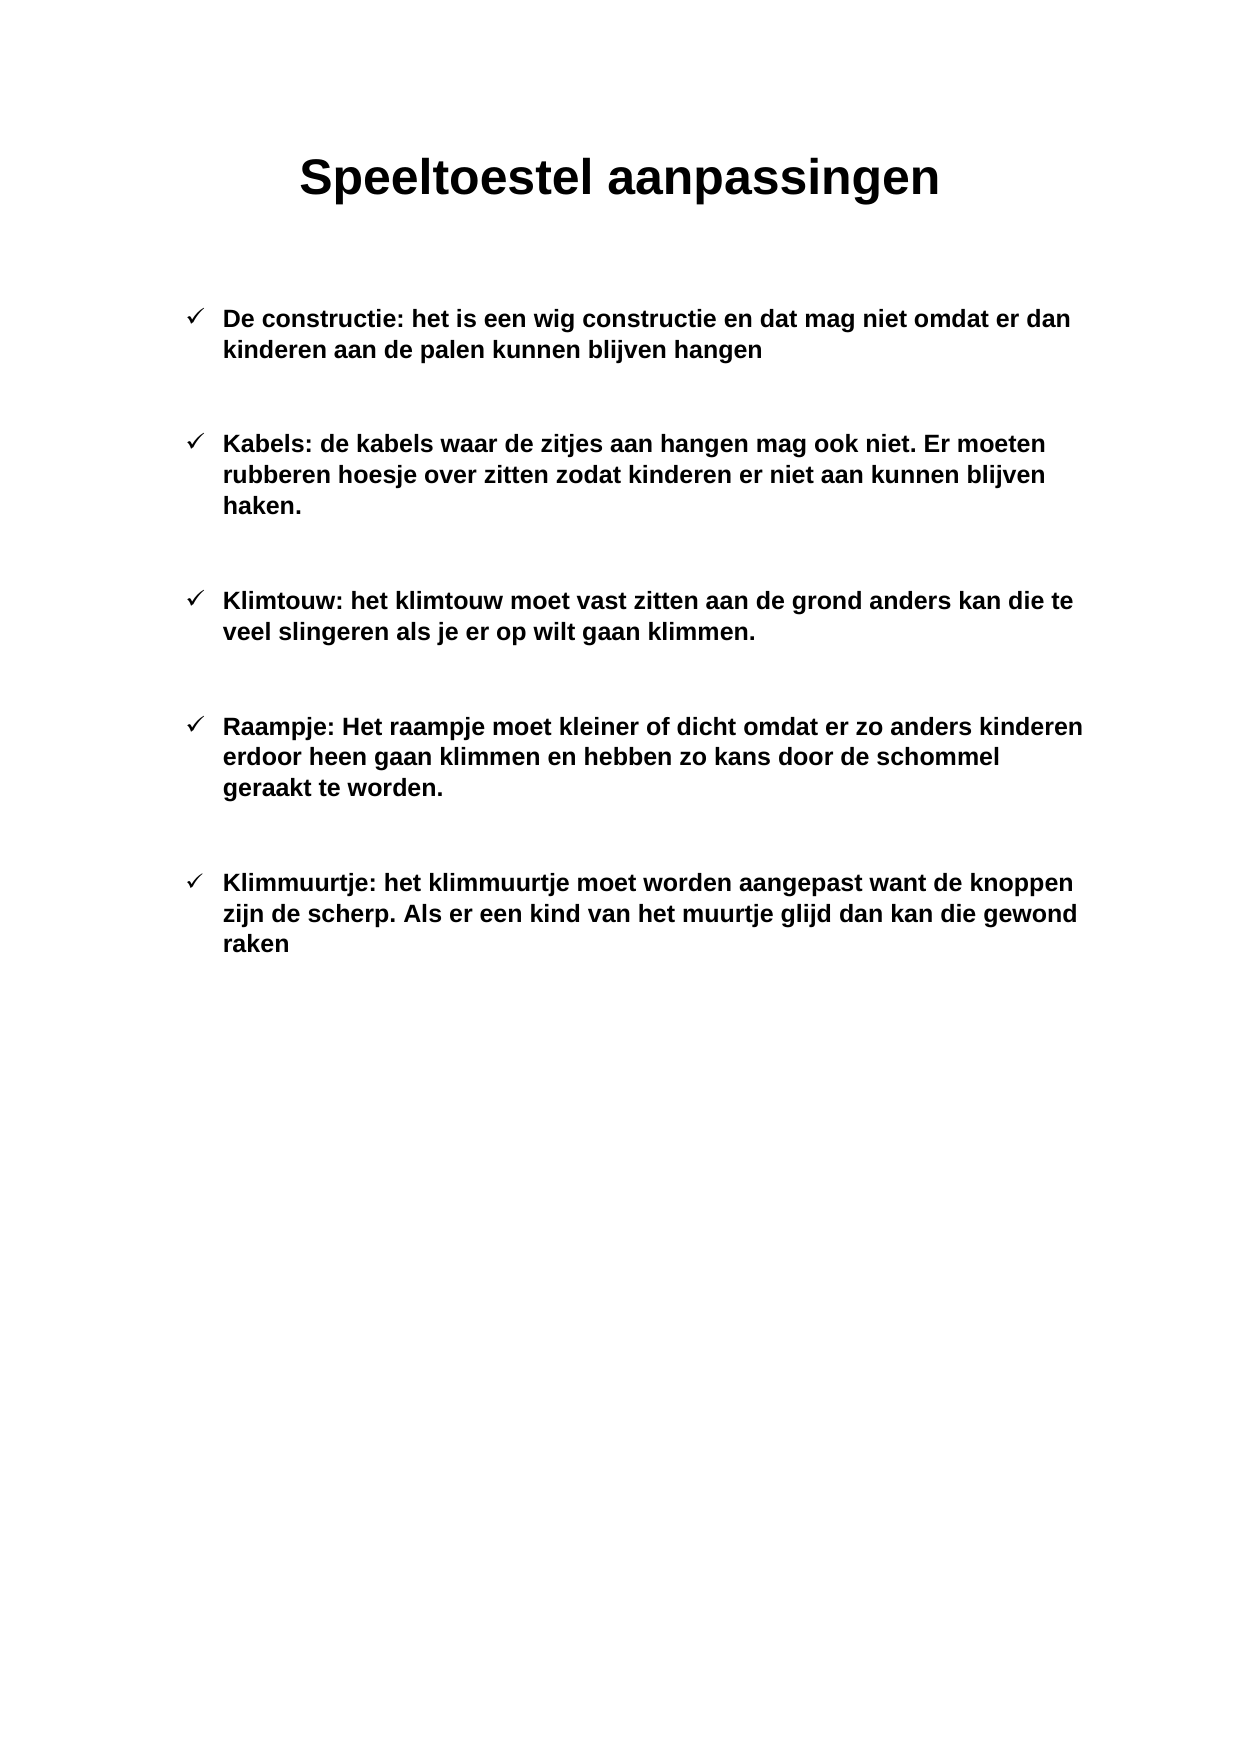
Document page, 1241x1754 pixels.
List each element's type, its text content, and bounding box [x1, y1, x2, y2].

text Speeltoestel aanpassingen [148, 148, 1093, 205]
list Klimtouw: het klimtouw moet vast zitten aan de grond anders kan die te veel slingeren als je er op wilt gaan klimmen. [185, 586, 1093, 645]
list De constructie: het is een wig constructie en dat mag niet omdat er dan kinderen aan de palen kunnen blijven hangen [185, 304, 1093, 363]
list Raampje: Het raampje moet kleiner of dicht omdat er zo anders kinderen erdoor heen gaan klimmen en hebben zo kans door de schommel geraakt te worden. [185, 711, 1093, 802]
list Klimmuurtje: het klimmuurtje moet worden aangepast want de knoppen zijn de scherp. Als er een kind van het muurtje glijd dan kan die gewond raken [185, 868, 1093, 958]
list Kabels: de kabels waar de zitjes aan hangen mag ook niet. Er moeten rubberen hoesje over zitten zodat kinderen er niet aan kunnen blijven haken. [185, 429, 1093, 520]
